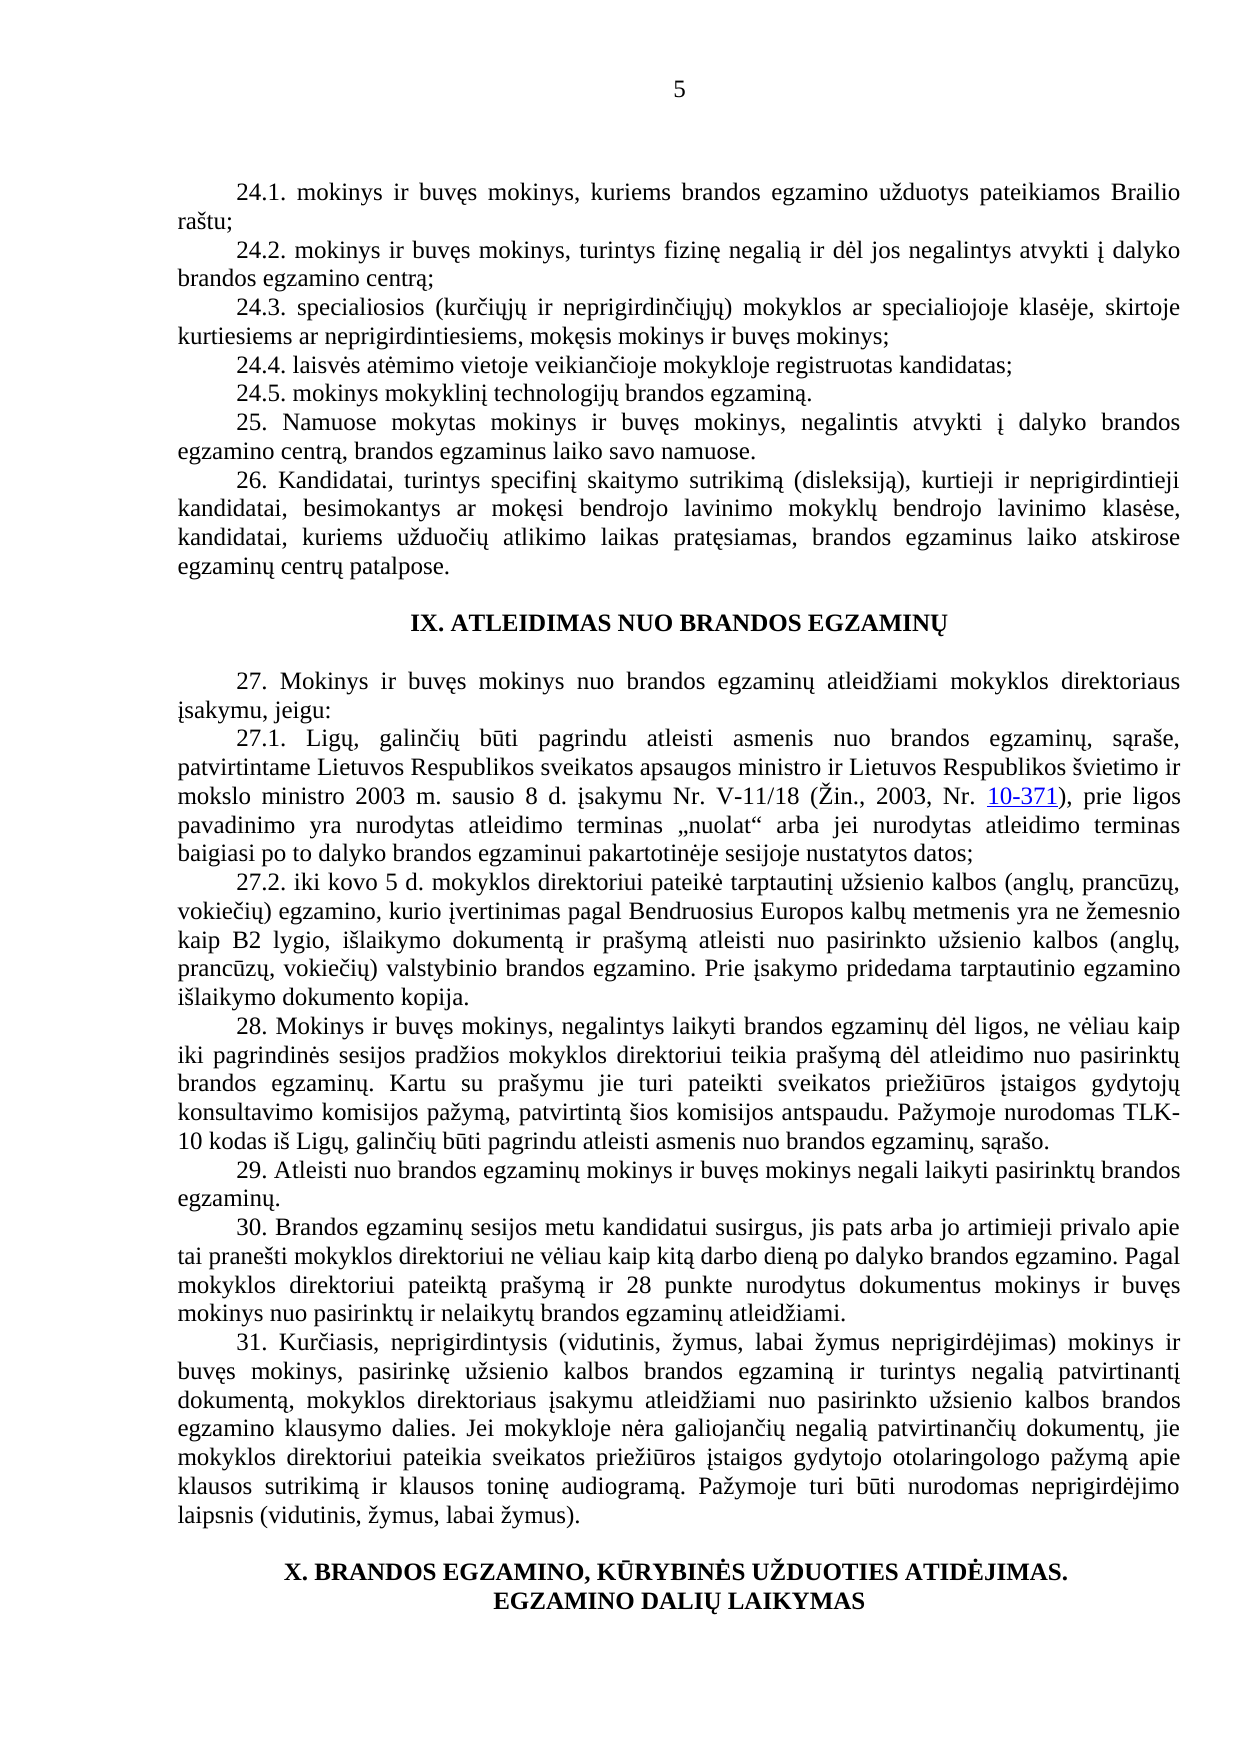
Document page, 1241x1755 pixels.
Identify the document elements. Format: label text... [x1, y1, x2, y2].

text 24.2. mokinys ir buvęs mokinys, turintys fizinę negalią ir dėl jos negalintys atvykti į dalyko brandos egzamino centrą; [177, 235, 1181, 292]
text 24.5. mokinys mokyklinį technologijų brandos egzaminą. [177, 378, 1181, 407]
text 24.1. mokinys ir buvęs mokinys, kuriems brandos egzamino užduotys pateikiamos Brailio raštu; [177, 177, 1181, 235]
text IX. ATLEIDIMAS NUO BRANDOS EGZAMINŲ [177, 608, 1181, 637]
text 30. Brandos egzaminų sesijos metu kandidatui susirgus, jis pats arba jo artimieji privalo apie tai pranešti mokyklos direktoriui ne vėliau kaip kitą darbo dieną po dalyko brandos egzamino. Pagal mokyklos direktoriui pateiktą prašymą ir 28 punkte nurodytus dokumentus mokinys ir buvęs mokinys nuo pasirinktų ir nelaikytų brandos egzaminų atleidžiami. [177, 1212, 1181, 1327]
text 24.4. laisvės atėmimo vietoje veikiančioje mokykloje registruotas kandidatas; [177, 350, 1181, 378]
text 25. Namuose mokytas mokinys ir buvęs mokinys, negalintis atvykti į dalyko brandos egzamino centrą, brandos egzaminus laiko savo namuose. [177, 407, 1181, 465]
text 31. Kurčiasis, neprigirdintysis (vidutinis, žymus, labai žymus neprigirdėjimas) mokinys ir buvęs mokinys, pasirinkę užsienio kalbos brandos egzaminą ir turintys negalią patvirtinantį dokumentą, mokyklos direktoriaus įsakymu atleidžiami nuo pasirinkto užsienio kalbos brandos egzamino klausymo dalies. Jei mokykloje nėra galiojančių negalią patvirtinančių dokumentų, jie mokyklos direktoriui pateikia sveikatos priežiūros įstaigos gydytojo otolaringologo pažymą apie klausos sutrikimą ir klausos toninę audiogramą. Pažymoje turi būti nurodomas neprigirdėjimo laipsnis (vidutinis, žymus, labai žymus). [177, 1327, 1181, 1528]
text 24.3. specialiosios (kurčiųjų ir neprigirdinčiųjų) mokyklos ar specialiojoje klasėje, skirtoje kurtiesiems ar neprigirdintiesiems, mokęsis mokinys ir buvęs mokinys; [177, 292, 1181, 350]
text 27.1. Ligų, galinčių būti pagrindu atleisti asmenis nuo brandos egzaminų, sąraše, patvirtintame Lietuvos Respublikos sveikatos apsaugos ministro ir Lietuvos Respublikos švietimo ir mokslo ministro 2003 m. sausio 8 d. įsakymu Nr. V-11/18 (Žin., 2003, Nr. 10-371), prie ligos pavadinimo yra nurodytas atleidimo terminas „nuolat“ arba jei nurodytas atleidimo terminas baigiasi po to dalyko brandos egzaminui pakartotinėje sesijoje nustatytos datos; [177, 723, 1181, 867]
text EGZAMINO DALIŲ LAIKYMAS [177, 1586, 1181, 1615]
text 27.2. iki kovo 5 d. mokyklos direktoriui pateikė tarptautinį užsienio kalbos (anglų, prancūzų, vokiečių) egzamino, kurio įvertinimas pagal Bendruosius Europos kalbų metmenis yra ne žemesnio kaip B2 lygio, išlaikymo dokumentą ir prašymą atleisti nuo pasirinkto užsienio kalbos (anglų, prancūzų, vokiečių) valstybinio brandos egzamino. Prie įsakymo pridedama tarptautinio egzamino išlaikymo dokumento kopija. [177, 867, 1181, 1011]
text X. BRANDOS EGZAMINO, KŪRYBINĖS UŽDUOTIES ATIDĖJIMAS. [177, 1557, 1181, 1586]
text 26. Kandidatai, turintys specifinį skaitymo sutrikimą (disleksiją), kurtieji ir neprigirdintieji kandidatai, besimokantys ar mokęsi bendrojo lavinimo mokyklų bendrojo lavinimo klasėse, kandidatai, kuriems užduočių atlikimo laikas pratęsiamas, brandos egzaminus laiko atskirose egzaminų centrų patalpose. [177, 465, 1181, 580]
text 27. Mokinys ir buvęs mokinys nuo brandos egzaminų atleidžiami mokyklos direktoriaus įsakymu, jeigu: [177, 666, 1181, 723]
text 28. Mokinys ir buvęs mokinys, negalintys laikyti brandos egzaminų dėl ligos, ne vėliau kaip iki pagrindinės sesijos pradžios mokyklos direktoriui teikia prašymą dėl atleidimo nuo pasirinktų brandos egzaminų. Kartu su prašymu jie turi pateikti sveikatos priežiūros įstaigos gydytojų konsultavimo komisijos pažymą, patvirtintą šios komisijos antspaudu. Pažymoje nurodomas TLK-10 kodas iš Ligų, galinčių būti pagrindu atleisti asmenis nuo brandos egzaminų, sąrašo. [177, 1011, 1181, 1155]
text 29. Atleisti nuo brandos egzaminų mokinys ir buvęs mokinys negali laikyti pasirinktų brandos egzaminų. [177, 1155, 1181, 1212]
